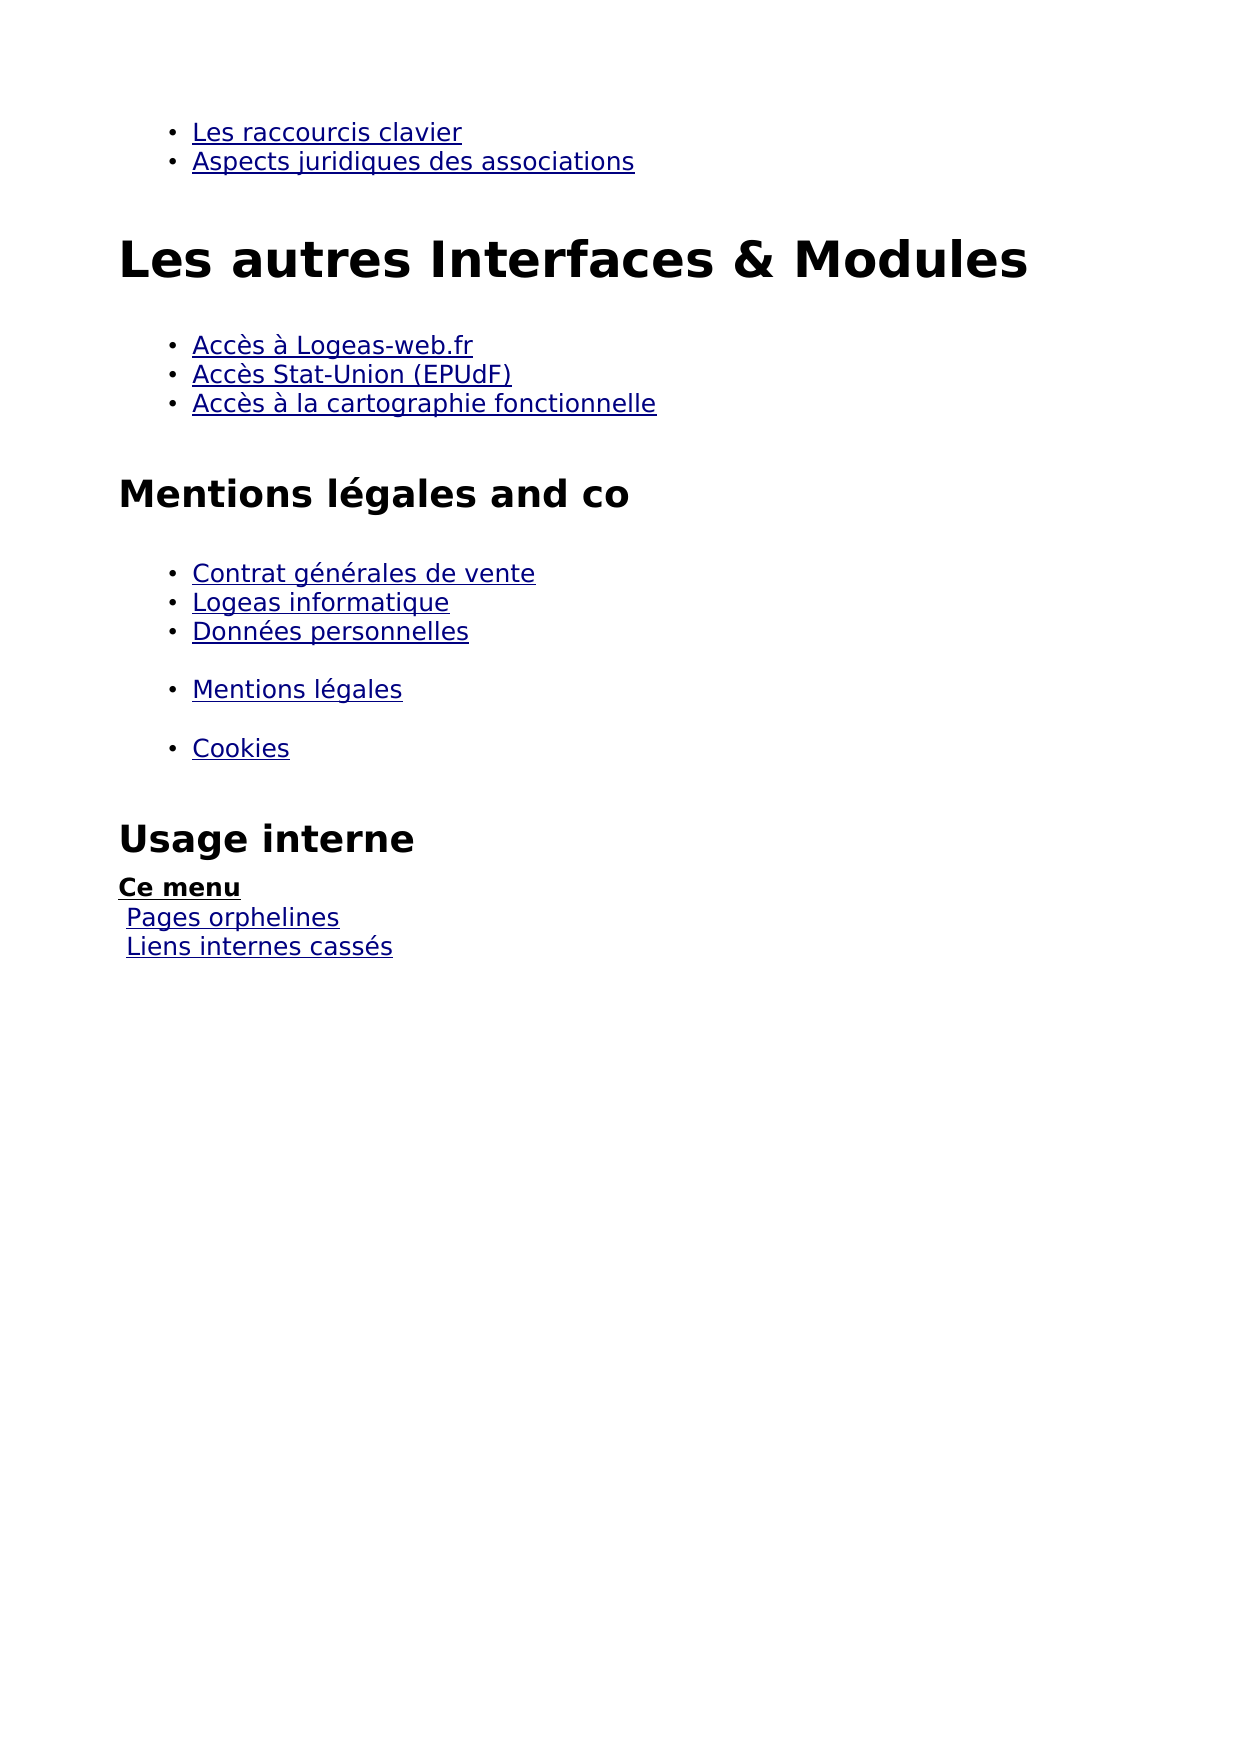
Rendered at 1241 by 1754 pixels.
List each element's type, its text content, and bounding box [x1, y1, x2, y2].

list Accès à la cartographie fonctionnelle [177, 389, 1122, 419]
list Accès Stat-Union (EPUdF) [177, 360, 1122, 389]
list Contrat générales de vente [177, 559, 1122, 588]
list Mentions légales [177, 675, 1122, 734]
list Les raccourcis clavier [177, 118, 1122, 147]
subtitle Mentions légales and co [118, 473, 1122, 517]
text Ce menu Pages orphelines Liens internes cassés [118, 873, 1122, 990]
list Accès à Logeas-web.fr [177, 331, 1122, 360]
subtitle Les autres Interfaces & Modules [118, 231, 1122, 289]
subtitle Usage interne [118, 817, 1122, 861]
list Cookies [177, 734, 1122, 763]
list Aspects juridiques des associations [177, 147, 1122, 176]
list Données personnelles [177, 617, 1122, 675]
list Logeas informatique [177, 588, 1122, 617]
